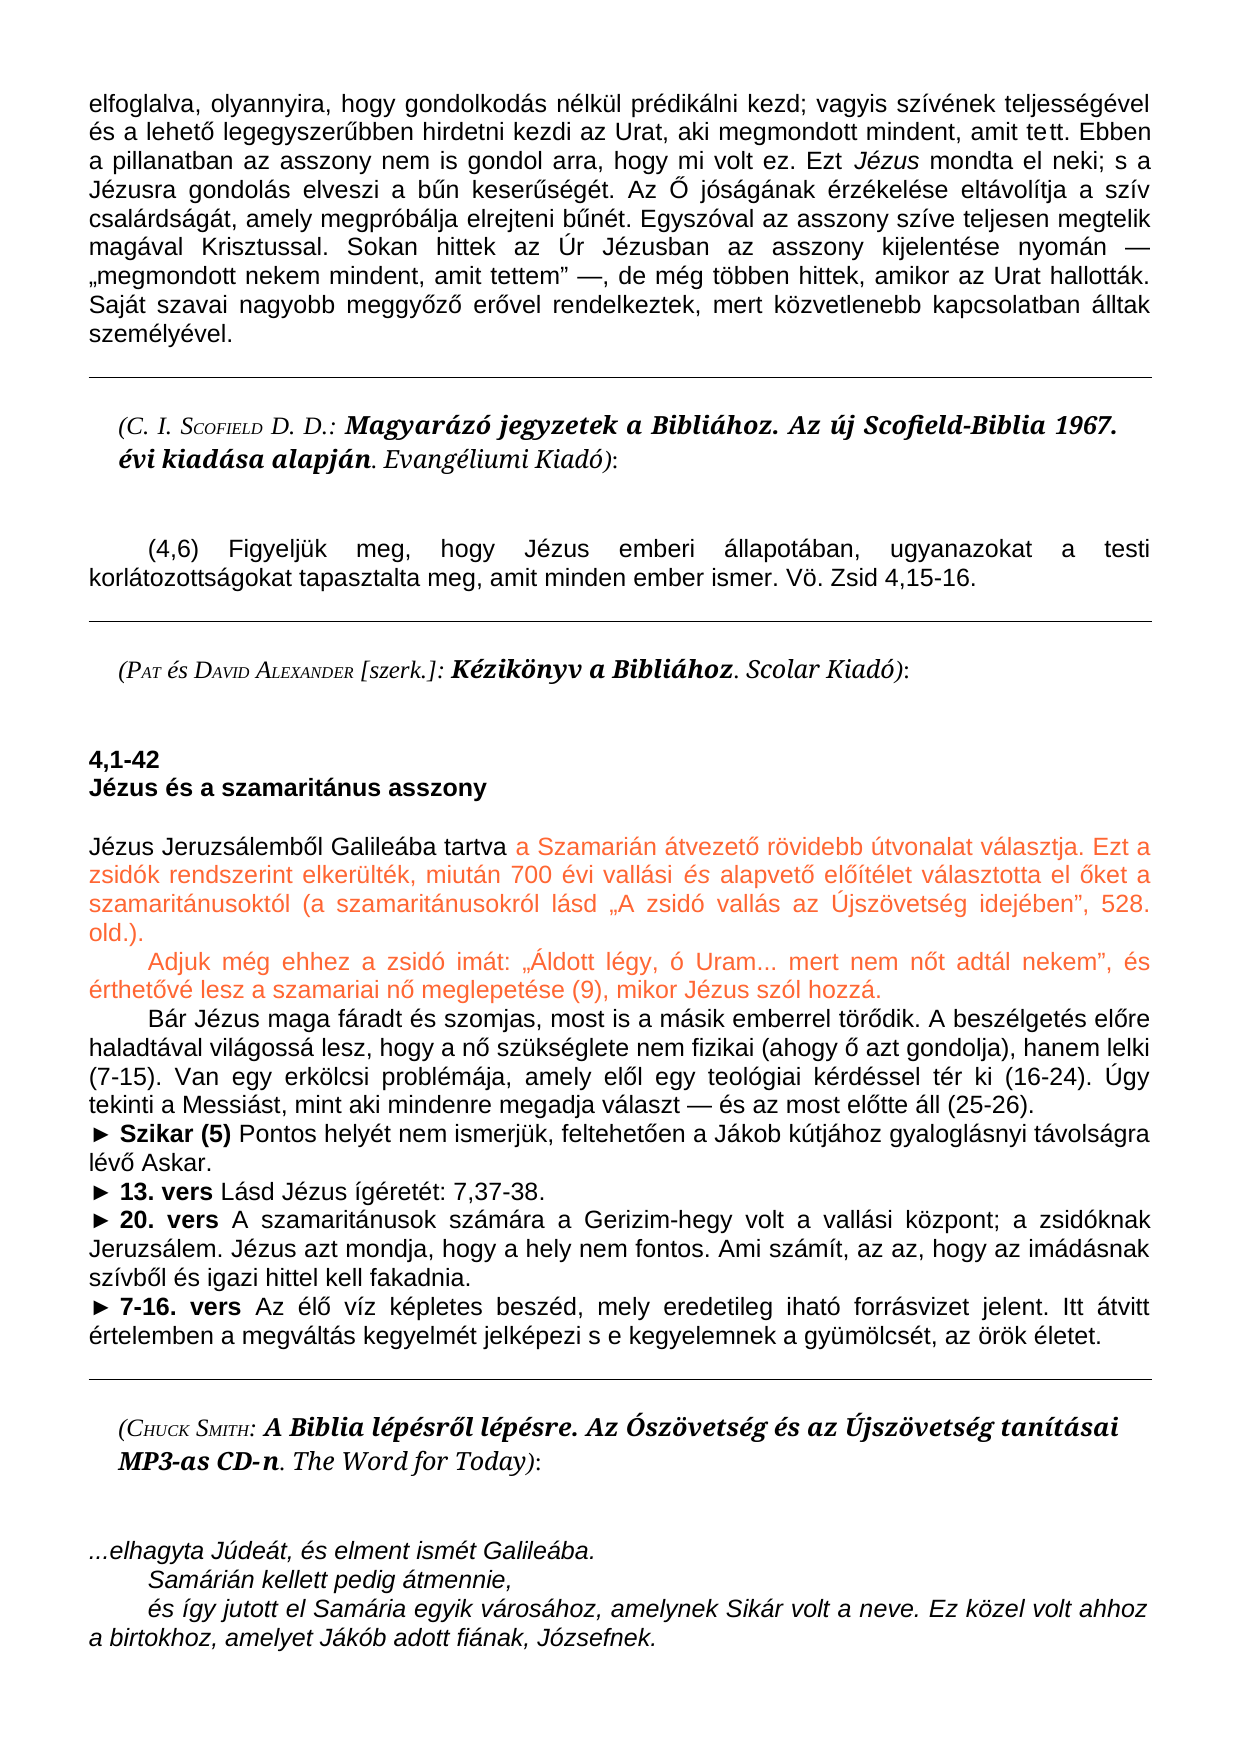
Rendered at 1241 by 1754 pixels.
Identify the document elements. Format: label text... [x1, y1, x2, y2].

text ► Szikar (5) Pontos helyét nem ismerjük, feltehetően a Jákob kútjához gyaloglásnyi távolságra lévő Askar. [88, 1119, 1152, 1177]
text elfoglalva, olyannyira, hogy gondolkodás nélkül prédikálni kezd; vagyis szívének teljességével és a lehető legegyszerűbben hirdetni kezdi az Urat, aki megmondott mindent, amit tett. Ebben a pillanatban az asszony nem is gondol arra, hogy mi volt ez. Ezt Jézus mondta el neki; s a Jézusra gondolás elveszi a bűn keserűségét. Az Ő jóságának érzékelése eltávolítja a szív csalárdságát, amely megpróbálja elrejteni bűnét. Egyszóval az asszony szíve teljesen megtelik magával Krisztussal. Sokan hittek az Úr Jézusban az asszony kijelentése nyomán — „megmondott nekem mindent, amit tettem” —, de még többen hittek, amikor az Urat hallották. Saját szavai nagyobb meggyőző erővel rendelkeztek, mert közvetlenebb kapcsolatban álltak személyével. [88, 88, 1152, 347]
text Jézus Jeruzsálemből Galileába tartva a Szamarián átvezető rövidebb útvonalat választja. Ezt a zsidók rendszerint elkerülték, miután 700 évi vallási és alapvető előítélet választotta el őket a szamaritánusoktól (a szamaritánusokról lásd „A zsidó vallás az Újszövetség idejében”, 528. old.). [88, 832, 1152, 947]
text Adjuk még ehhez a zsidó imát: „Áldott légy, ó Uram... mert nem nőt adtál nekem”, és érthetővé lesz a szamariai nő meglepetése (9), mikor Jézus szól hozzá. [88, 947, 1152, 1004]
text 4,1-42 Jézus és a szamaritánus asszony [88, 744, 1152, 802]
text ...elhagyta Júdeát, és elment ismét Galileába. [88, 1536, 1152, 1565]
text ► 7-16. vers Az élő víz képletes beszéd, mely eredetileg iható forrásvizet jelent. Itt átvitt értelemben a megváltás kegyelmét jelképezi s e kegyelemnek a gyümölcsét, az örök életet. [88, 1292, 1152, 1349]
text (C. I. Scofield D. D.: Magyarázó jegyzetek a Bibliához. Az új Scofield-Biblia 1967. évi kiadása alapján. Evangéliumi Kiadó): [88, 378, 1152, 505]
text (4,6) Figyeljük meg, hogy Jézus emberi állapotában, ugyanazokat a testi korlátozottságokat tapasztalta meg, amit minden ember ismer. Vö. Zsid 4,15-16. [88, 534, 1152, 592]
text és így jutott el Samária egyik városához, amelynek Sikár volt a neve. Ez közel volt ahhoz a birtokhoz, amelyet Jákób adott fiának, Józsefnek. [88, 1594, 1152, 1651]
text Samárián kellett pedig átmennie, [88, 1565, 1152, 1594]
text (Pat és David Alexander [szerk.]: Kézikönyv a Bibliához. Scolar Kiadó): [88, 622, 1152, 715]
text (Chuck Smith: A Biblia lépésről lépésre. Az Ószövetség és az Újszövetség tanításai MP3-as CD‑n. The Word for Today): [88, 1380, 1152, 1507]
text ► 13. vers Lásd Jézus ígéretét: 7,37-38. [88, 1177, 1152, 1206]
text Bár Jézus maga fáradt és szomjas, most is a másik emberrel törődik. A beszélgetés előre haladtával világossá lesz, hogy a nő szükséglete nem fizikai (ahogy ő azt gondolja), hanem lelki (7-15). Van egy erkölcsi problémája, amely elől egy teológiai kérdéssel tér ki (16-24). Úgy tekinti a Messiást, mint aki mindenre megadja választ — és az most előtte áll (25-26). [88, 1004, 1152, 1119]
text ► 20. vers A szamaritánusok számára a Gerizim-hegy volt a vallási központ; a zsidóknak Jeruzsálem. Jézus azt mondja, hogy a hely nem fontos. Ami számít, az az, hogy az imádásnak szívből és igazi hittel kell fakadnia. [88, 1206, 1152, 1292]
